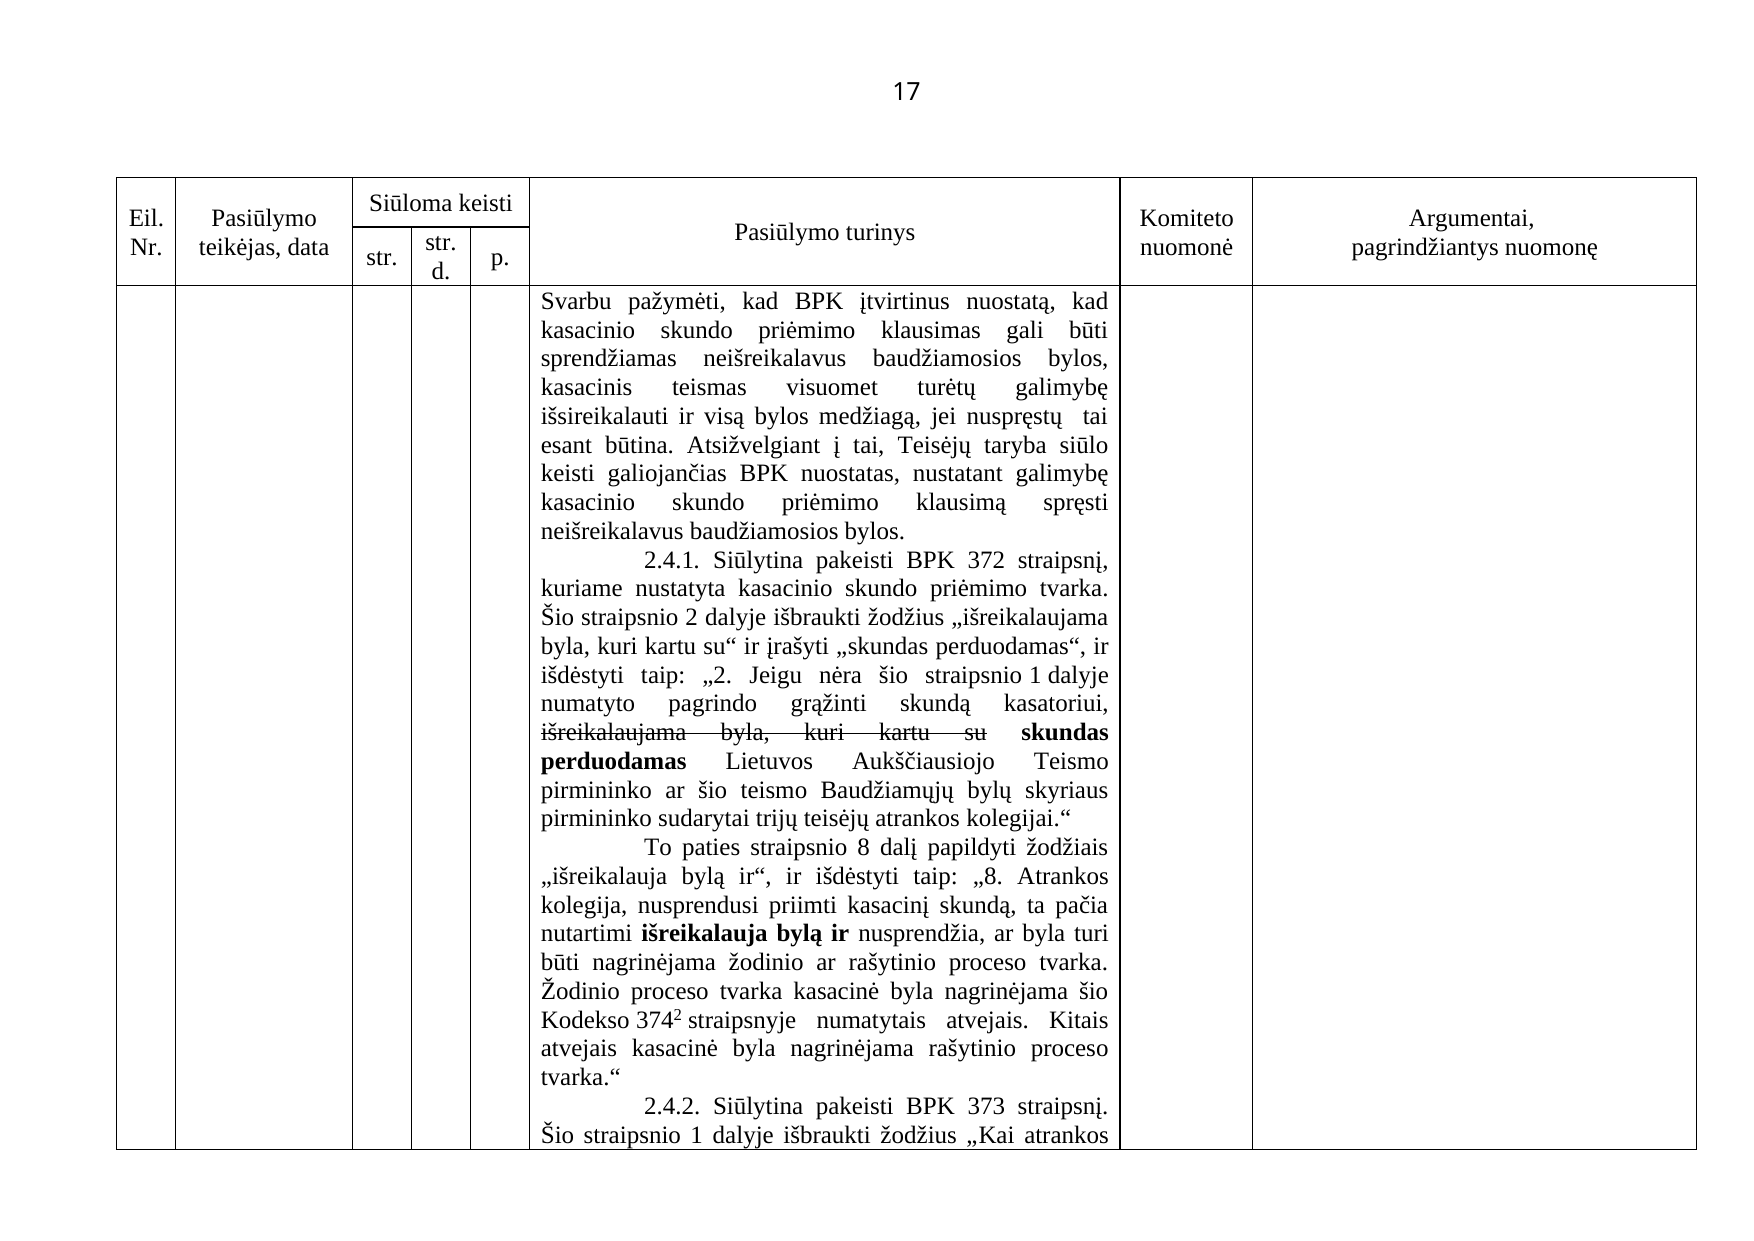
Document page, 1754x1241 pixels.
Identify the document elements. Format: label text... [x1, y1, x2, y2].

table_cell [176, 286, 352, 1148]
table_header Eil. Nr. [117, 178, 175, 285]
table_cell [471, 286, 529, 1148]
table_cell [1121, 286, 1252, 1148]
table_cell str. d. [412, 228, 470, 285]
table_header Argumentai, pagrindžiantys nuomonę [1253, 178, 1696, 285]
table_cell str. [353, 228, 411, 285]
table_header Siūloma keisti [353, 178, 529, 226]
table_header Komiteto nuomonė [1121, 178, 1252, 285]
table_cell [1253, 286, 1696, 1148]
table_cell [412, 286, 470, 1148]
table_header Pasiūlymo teikėjas, data [176, 178, 352, 285]
table_header Pasiūlymo turinys [530, 178, 1119, 285]
table_cell [117, 286, 175, 1148]
table_cell [353, 286, 411, 1148]
table_cell p. [471, 228, 529, 285]
table_cell Svarbu pažymėti, kad BPK įtvirtinus nuostatą, kad kasacinio skundo priėmimo klausimas gali būti sprendžiamas neišreikalavus baudžiamosios bylos, kasacinis teismas visuomet turėtų galimybę išsireikalauti ir visą bylos medžiagą, jei nuspręstų tai esant būtina. Atsižvelgiant į tai, Teisėjų taryba siūlo keisti galiojančias BPK nuostatas, nustatant galimybę kasacinio skundo priėmimo klausimą spręsti neišreikalavus baudžiamosios bylos. 2.4.1. Siūlytina pakeisti BPK 372 straipsnį, kuriame nustatyta kasacinio skundo priėmimo tvarka. Šio straipsnio 2 dalyje išbraukti žodžius „išreikalaujama byla, kuri kartu su“ ir įrašyti „skundas perduodamas“, ir išdėstyti taip: „2. Jeigu nėra šio straipsnio 1 dalyje numatyto pagrindo grąžinti skundą kasatoriui, išreikalaujama byla, kuri kartu su skundas perduodamas Lietuvos Aukščiausiojo Teismo pirmininko ar šio teismo Baudžiamųjų bylų skyriaus pirmininko sudarytai trijų teisėjų atrankos kolegijai.“ To paties straipsnio 8 dalį papildyti žodžiais „išreikalauja bylą ir“, ir išdėstyti taip: „8. Atrankos kolegija, nusprendusi priimti kasacinį skundą, ta pačia nutartimi išreikalauja bylą ir nusprendžia, ar byla turi būti nagrinėjama žodinio ar rašytinio proceso tvarka. Žodinio proceso tvarka kasacinė byla nagrinėjama šio Kodekso 3742 straipsnyje numatytais atvejais. Kitais atvejais kasacinė byla nagrinėjama rašytinio proceso tvarka.“ 2.4.2. Siūlytina pakeisti BPK 373 straipsnį. Šio straipsnio 1 dalyje išbraukti žodžius „Kai atrankos [530, 286, 1119, 1148]
